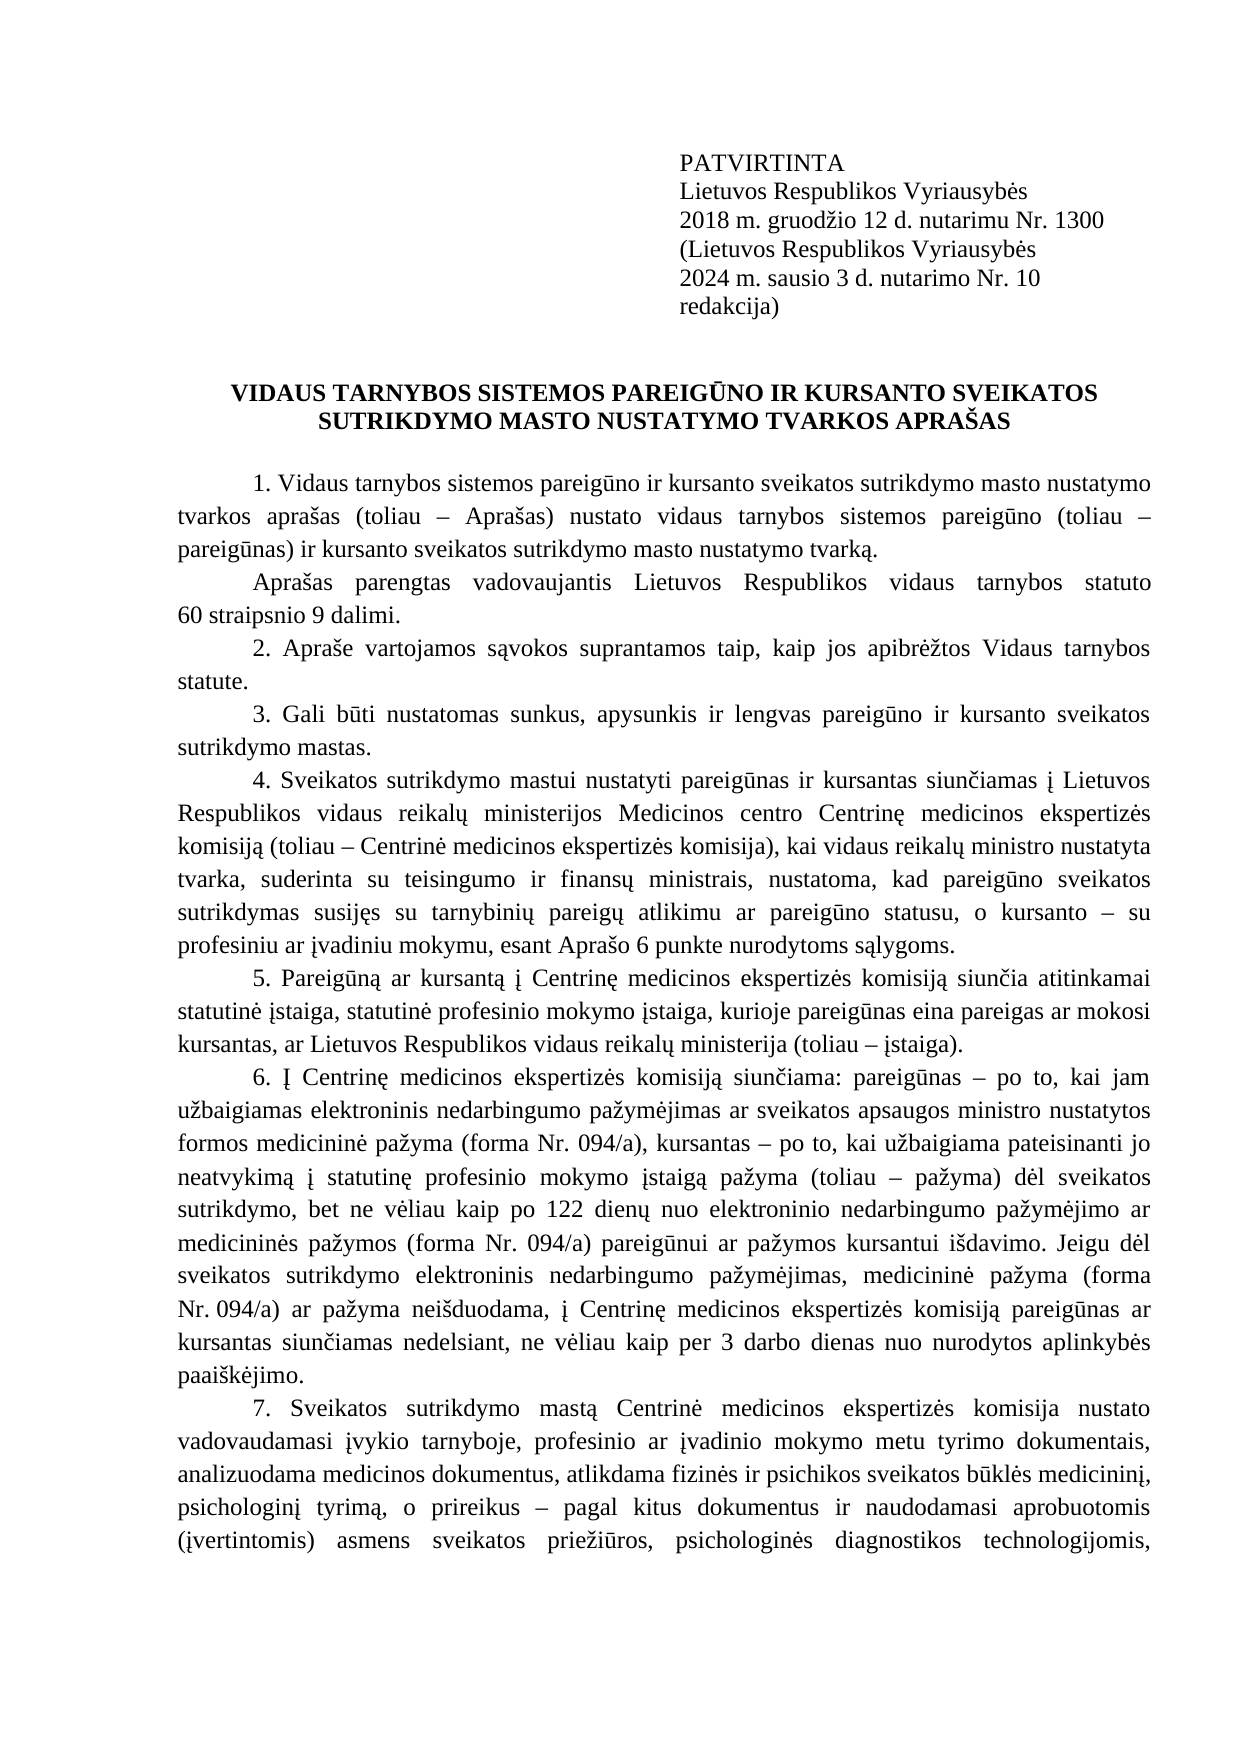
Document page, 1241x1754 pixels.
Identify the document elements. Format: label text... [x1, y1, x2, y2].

text Aprašas parengtas vadovaujantis Lietuvos Respublikos vidaus tarnybos statuto 60 straipsnio 9 dalimi. [177, 567, 1152, 629]
text 3. Gali būti nustatomas sunkus, apysunkis ir lengvas pareigūno ir kursanto sveikatos sutrikdymo mastas. [177, 699, 1152, 761]
text (Lietuvos Respublikos Vyriausybės [679, 234, 1152, 263]
text 7. Sveikatos sutrikdymo mastą Centrinė medicinos ekspertizės komisija nustato vadovaudamasi įvykio tarnyboje, profesinio ar įvadinio mokymo metu tyrimo dokumentais, analizuodama medicinos dokumentus, atlikdama fizinės ir psichikos sveikatos būklės medicininį, psichologinį tyrimą, o prireikus – pagal kitus dokumentus ir naudodamasi aprobuotomis (įvertintomis) asmens sveikatos priežiūros, psichologinės diagnostikos technologijomis, [177, 1393, 1152, 1553]
text redakcija) [679, 291, 1152, 320]
text VIDAUS TARNYBOS SISTEMOS PAREIGŪNO IR KURSANTO SVEIKATOS SUTRIKDYMO MASTO NUSTATYMO TVARKOS APRAŠAS [177, 378, 1152, 435]
text 4. Sveikatos sutrikdymo mastui nustatyti pareigūnas ir kursantas siunčiamas į Lietuvos Respublikos vidaus reikalų ministerijos Medicinos centro Centrinę medicinos ekspertizės komisiją (toliau – Centrinė medicinos ekspertizės komisija), kai vidaus reikalų ministro nustatyta tvarka, suderinta su teisingumo ir finansų ministrais, nustatoma, kad pareigūno sveikatos sutrikdymas susijęs su tarnybinių pareigų atlikimu ar pareigūno statusu, o kursanto – su profesiniu ar įvadiniu mokymu, esant Aprašo 6 punkte nurodytoms sąlygoms. [177, 765, 1152, 959]
text Lietuvos Respublikos Vyriausybės [679, 176, 1152, 205]
text 5. Pareigūną ar kursantą į Centrinę medicinos ekspertizės komisiją siunčia atitinkamai statutinė įstaiga, statutinė profesinio mokymo įstaiga, kurioje pareigūnas eina pareigas ar mokosi kursantas, ar Lietuvos Respublikos vidaus reikalų ministerija (toliau – įstaiga). [177, 963, 1152, 1058]
text 1. Vidaus tarnybos sistemos pareigūno ir kursanto sveikatos sutrikdymo masto nustatymo tvarkos aprašas (toliau – Aprašas) nustato vidaus tarnybos sistemos pareigūno (toliau – pareigūnas) ir kursanto sveikatos sutrikdymo masto nustatymo tvarką. [177, 468, 1152, 563]
text 2024 m. sausio 3 d. nutarimo Nr. 10 [679, 263, 1152, 291]
text 2. Apraše vartojamos sąvokos suprantamos taip, kaip jos apibrėžtos Vidaus tarnybos statute. [177, 633, 1152, 695]
text 2018 m. gruodžio 12 d. nutarimu Nr. 1300 [679, 205, 1152, 234]
text 6. Į Centrinę medicinos ekspertizės komisiją siunčiama: pareigūnas – po to, kai jam užbaigiamas elektroninis nedarbingumo pažymėjimas ar sveikatos apsaugos ministro nustatytos formos medicininė pažyma (forma Nr. 094/a), kursantas – po to, kai užbaigiama pateisinanti jo neatvykimą į statutinę profesinio mokymo įstaigą pažyma (toliau – pažyma) dėl sveikatos sutrikdymo, bet ne vėliau kaip po 122 dienų nuo elektroninio nedarbingumo pažymėjimo ar medicininės pažymos (forma Nr. 094/a) pareigūnui ar pažymos kursantui išdavimo. Jeigu dėl sveikatos sutrikdymo elektroninis nedarbingumo pažymėjimas, medicininė pažyma (forma Nr. 094/a) ar pažyma neišduodama, į Centrinę medicinos ekspertizės komisiją pareigūnas ar kursantas siunčiamas nedelsiant, ne vėliau kaip per 3 darbo dienas nuo nurodytos aplinkybės paaiškėjimo. [177, 1062, 1152, 1388]
text PATVIRTINTA [679, 148, 1152, 176]
